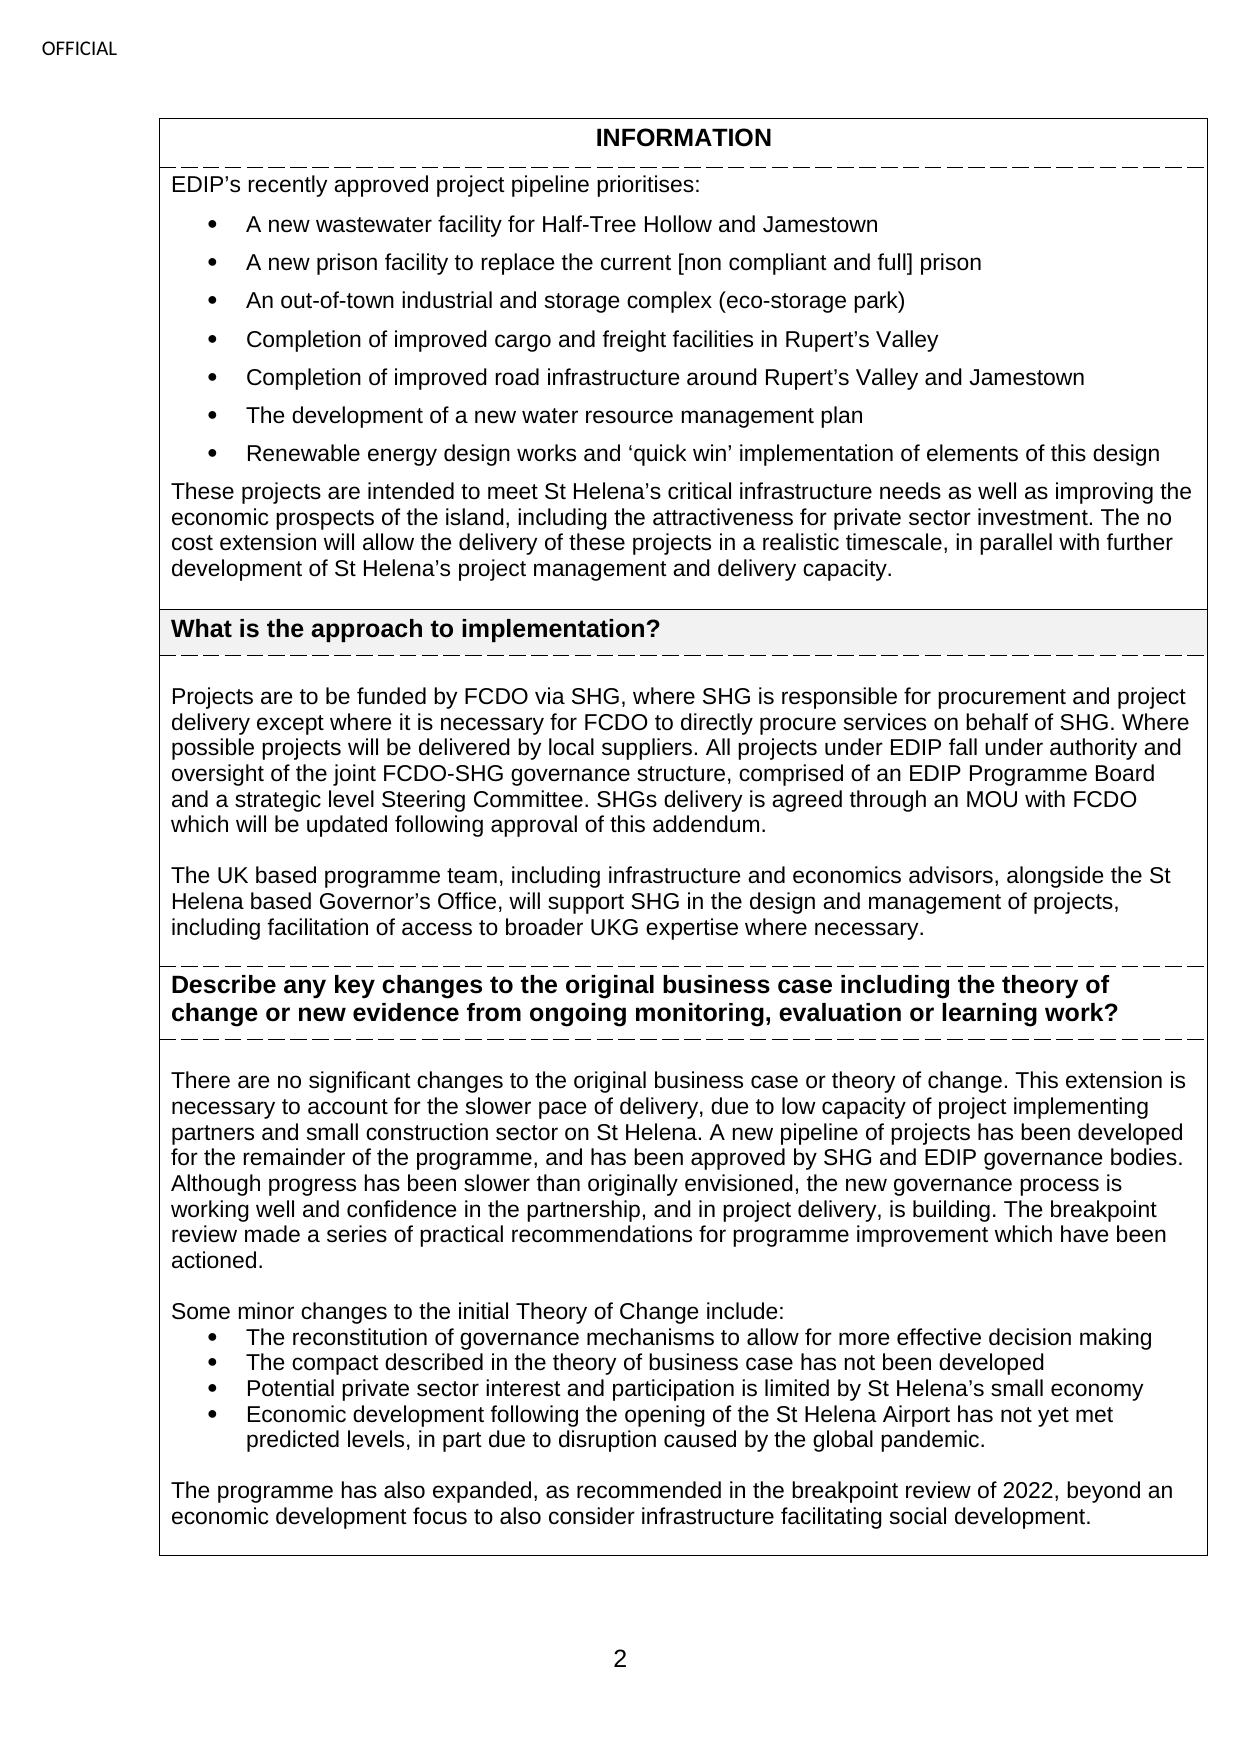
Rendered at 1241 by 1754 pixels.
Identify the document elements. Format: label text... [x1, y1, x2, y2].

table_cell Describe any key changes to the original business case including the theory of change or new evidence from ongoing monitoring, evaluation or learning work? [160, 966, 1207, 1039]
table_cell There are no significant changes to the original business case or theory of change. This extension is necessary to account for the slower pace of delivery, due to low capacity of project implementing partners and small construction sector on St Helena. A new pipeline of projects has been developed for the remainder of the programme, and has been approved by SHG and EDIP governance bodies. Although progress has been slower than originally envisioned, the new governance process is working well and confidence in the partnership, and in project delivery, is building. The breakpoint review made a series of practical recommendations for programme improvement which have been actioned. Some minor changes to the initial Theory of Change include: The reconstitution of governance mechanisms to allow for more effective decision making The compact described in the theory of business case has not been developed Potential private sector interest and participation is limited by St Helena’s small economy Economic development following the opening of the St Helena Airport has not yet met predicted levels, in part due to disruption caused by the global pandemic. The programme has also expanded, as recommended in the breakpoint review of 2022, beyond an economic development focus to also consider infrastructure facilitating social development. [160, 1039, 1207, 1555]
table_cell EDIP’s recently approved project pipeline prioritises: A new wastewater facility for Half-Tree Hollow and Jamestown A new prison facility to replace the current [non compliant and full] prison An out-of-town industrial and storage complex (eco-storage park) Completion of improved cargo and freight facilities in Rupert’s Valley Completion of improved road infrastructure around Rupert’s Valley and Jamestown The development of a new water resource management plan Renewable energy design works and ‘quick win’ implementation of elements of this design These projects are intended to meet St Helena’s critical infrastructure needs as well as improving the economic prospects of the island, including the attractiveness for private sector investment. The no cost extension will allow the delivery of these projects in a realistic timescale, in parallel with further development of St Helena’s project management and delivery capacity. [160, 167, 1207, 609]
table_header INFORMATION [160, 119, 1207, 167]
table_cell Projects are to be funded by FCDO via SHG, where SHG is responsible for procurement and project delivery except where it is necessary for FCDO to directly procure services on behalf of SHG. Where possible projects will be delivered by local suppliers. All projects under EDIP fall under authority and oversight of the joint FCDO-SHG governance structure, comprised of an EDIP Programme Board and a strategic level Steering Committee. SHGs delivery is agreed through an MOU with FCDO which will be updated following approval of this addendum. The UK based programme team, including infrastructure and economics advisors, alongside the St Helena based Governor’s Office, will support SHG in the design and management of projects, including facilitation of access to broader UKG expertise where necessary. [160, 655, 1207, 966]
table_cell What is the approach to implementation? [160, 610, 1207, 655]
